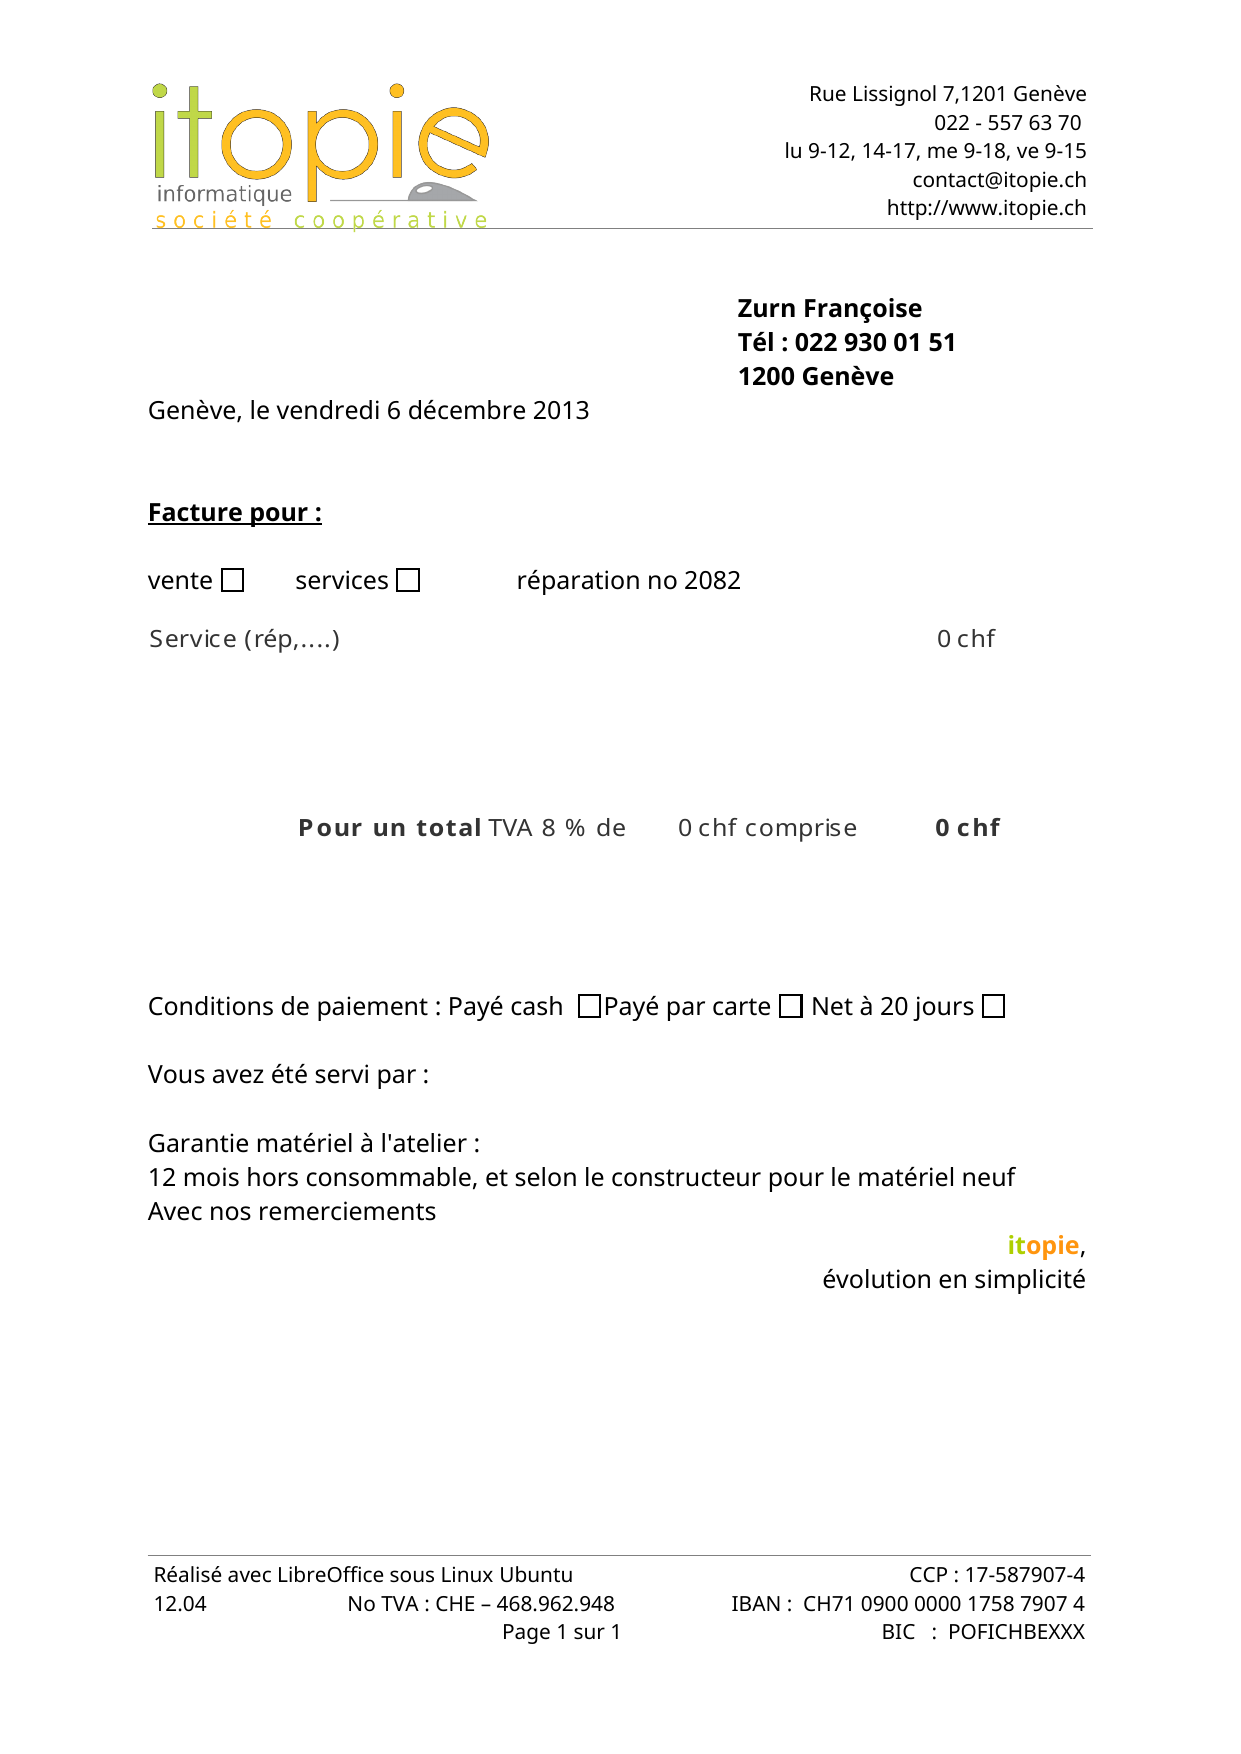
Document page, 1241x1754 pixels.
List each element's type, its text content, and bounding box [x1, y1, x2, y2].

text 1200 Genève [148, 358, 1093, 392]
text 12 mois hors consommable, et selon le constructeur pour le matériel neuf [148, 1159, 1093, 1193]
text itopie, [148, 1227, 1093, 1262]
text Garantie matériel à l'atelier : [148, 1125, 1093, 1159]
text Avec nos remerciements [148, 1193, 1093, 1227]
text évolution en simplicité [148, 1262, 1093, 1296]
text Tél : 022 930 01 51 [148, 324, 1093, 358]
text vente services réparation no 2082 [148, 563, 1093, 597]
text Conditions de paiement : Payé cash Payé par carte Net à 20 jours [148, 989, 1093, 1023]
picture [138, 72, 500, 244]
text Genève, le vendredi 6 décembre 2013 [148, 392, 1093, 427]
text Facture pour : [148, 495, 1093, 529]
text Zurn Françoise [148, 290, 1093, 324]
text Vous avez été servi par : [148, 1057, 1093, 1091]
